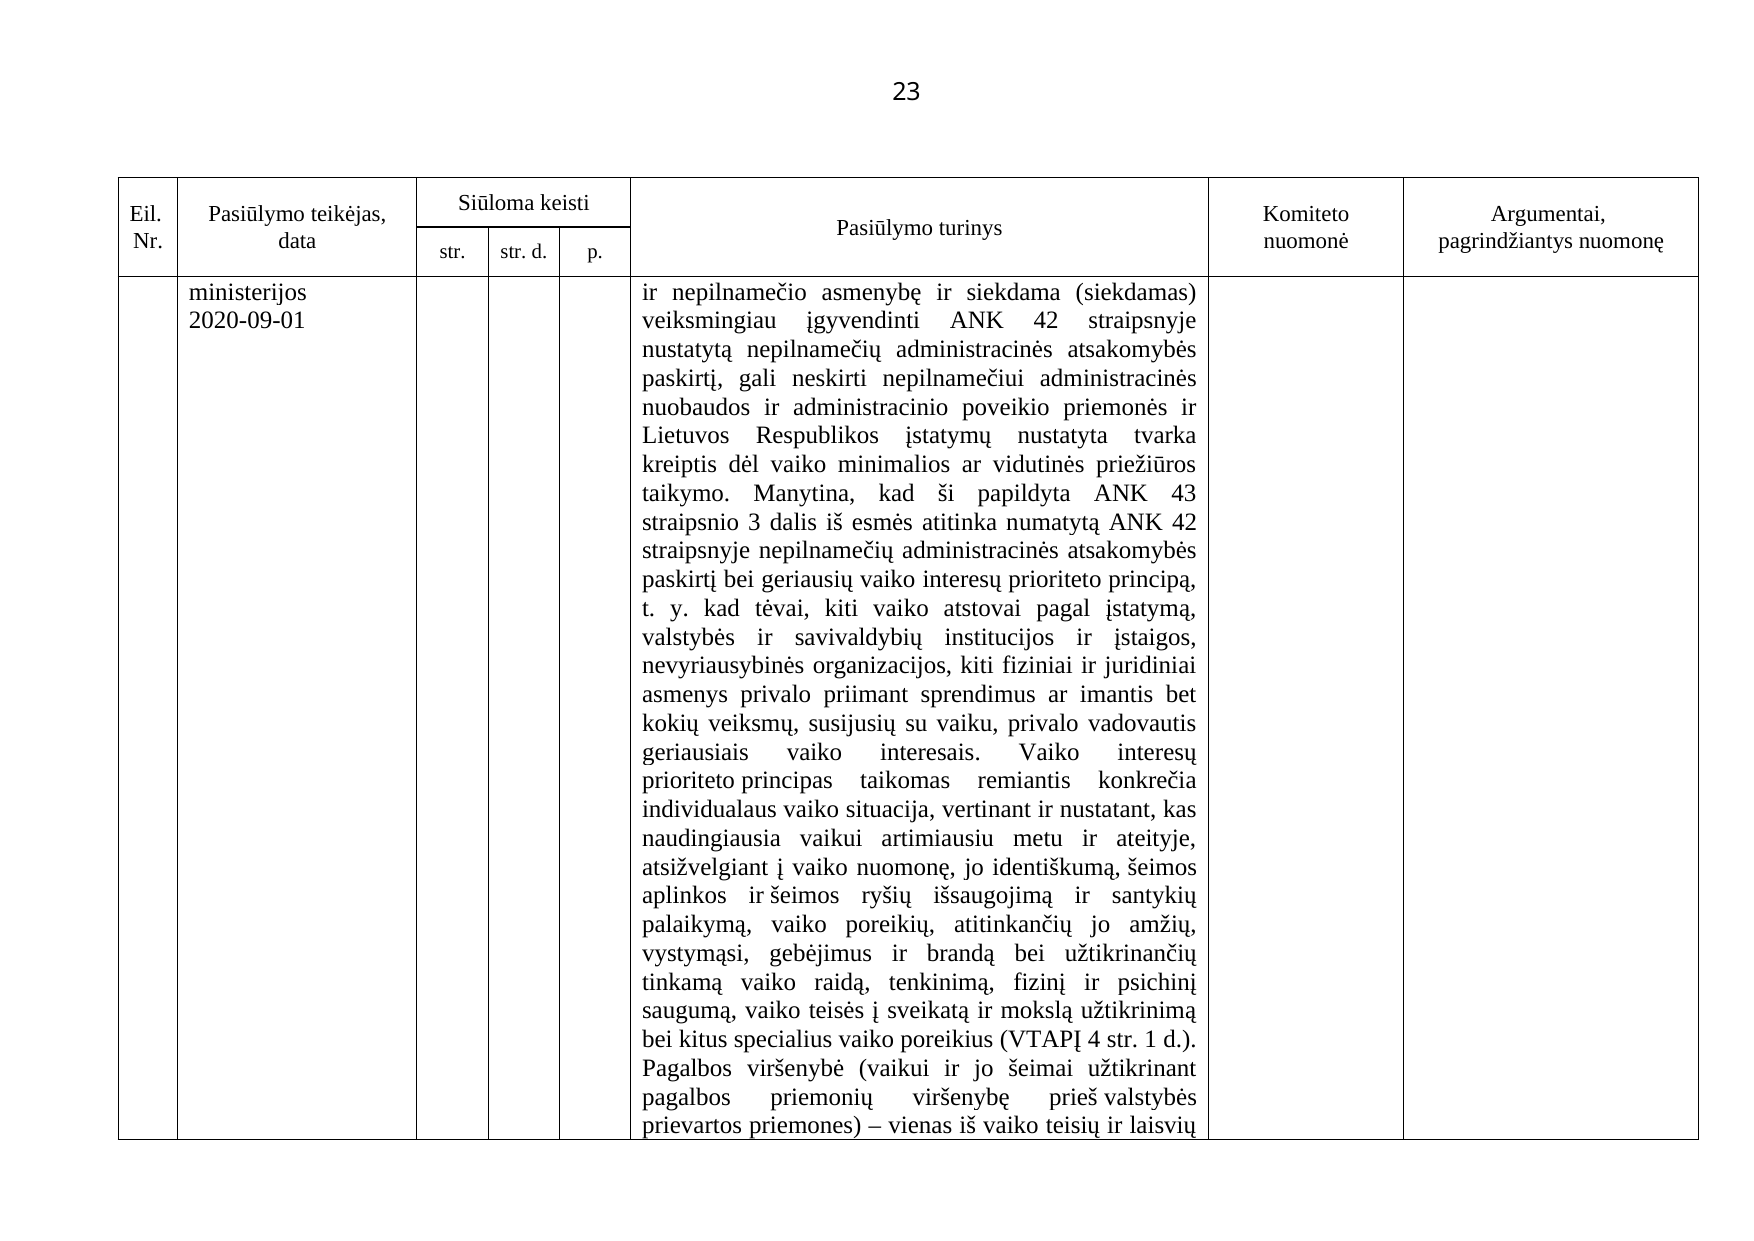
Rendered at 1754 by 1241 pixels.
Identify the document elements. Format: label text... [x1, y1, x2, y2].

table_cell ministerijos 2020-09-01 [178, 277, 416, 1139]
table_header Eil. Nr. [119, 178, 177, 276]
table_cell [1209, 277, 1403, 1139]
table_header Siūloma keisti [417, 178, 630, 226]
table_cell [119, 277, 177, 1139]
table_cell [560, 277, 630, 1139]
table_header Komiteto nuomonė [1209, 178, 1403, 276]
table_header Argumentai, pagrindžiantys nuomonę [1404, 178, 1698, 276]
table_cell [1404, 277, 1698, 1139]
table_cell [489, 277, 559, 1139]
table_cell ir nepilnamečio asmenybę ir siekdama (siekdamas) veiksmingiau įgyvendinti ANK 42 straipsnyje nustatytą nepilnamečių administracinės atsakomybės paskirtį, gali neskirti nepilnamečiui administracinės nuobaudos ir administracinio poveikio priemonės ir Lietuvos Respublikos įstatymų nustatyta tvarka kreiptis dėl vaiko minimalios ar vidutinės priežiūros taikymo. Manytina, kad ši papildyta ANK 43 straipsnio 3 dalis iš esmės atitinka numatytą ANK 42 straipsnyje nepilnamečių administracinės atsakomybės paskirtį bei geriausių vaiko interesų prioriteto principą, t. y. kad tėvai, kiti vaiko atstovai pagal įstatymą, valstybės ir savivaldybių institucijos ir įstaigos, nevyriausybinės organizacijos, kiti fiziniai ir juridiniai asmenys privalo priimant sprendimus ar imantis bet kokių veiksmų, susijusių su vaiku, privalo vadovautis geriausiais vaiko interesais. Vaiko interesų prioriteto principas taikomas remiantis konkrečia individualaus vaiko situacija, vertinant ir nustatant, kas naudingiausia vaikui artimiausiu metu ir ateityje, atsižvelgiant į vaiko nuomonę, jo identiškumą, šeimos aplinkos ir šeimos ryšių išsaugojimą ir santykių palaikymą, vaiko poreikių, atitinkančių jo amžių, vystymąsi, gebėjimus ir brandą bei užtikrinančių tinkamą vaiko raidą, tenkinimą, fizinį ir psichinį saugumą, vaiko teisės į sveikatą ir mokslą užtikrinimą bei kitus specialius vaiko poreikius (VTAPĮ 4 str. 1 d.). Pagalbos viršenybė (vaikui ir jo šeimai užtikrinant pagalbos priemonių viršenybę prieš valstybės prievartos priemones) – vienas iš vaiko teisių ir laisvių [631, 277, 1208, 1139]
table_header Pasiūlymo turinys [631, 178, 1208, 276]
table_cell [417, 277, 488, 1139]
table_cell str. [417, 228, 488, 276]
table_cell p. [560, 228, 630, 276]
table_cell str. d. [489, 228, 559, 276]
table_header Pasiūlymo teikėjas, data [178, 178, 416, 276]
